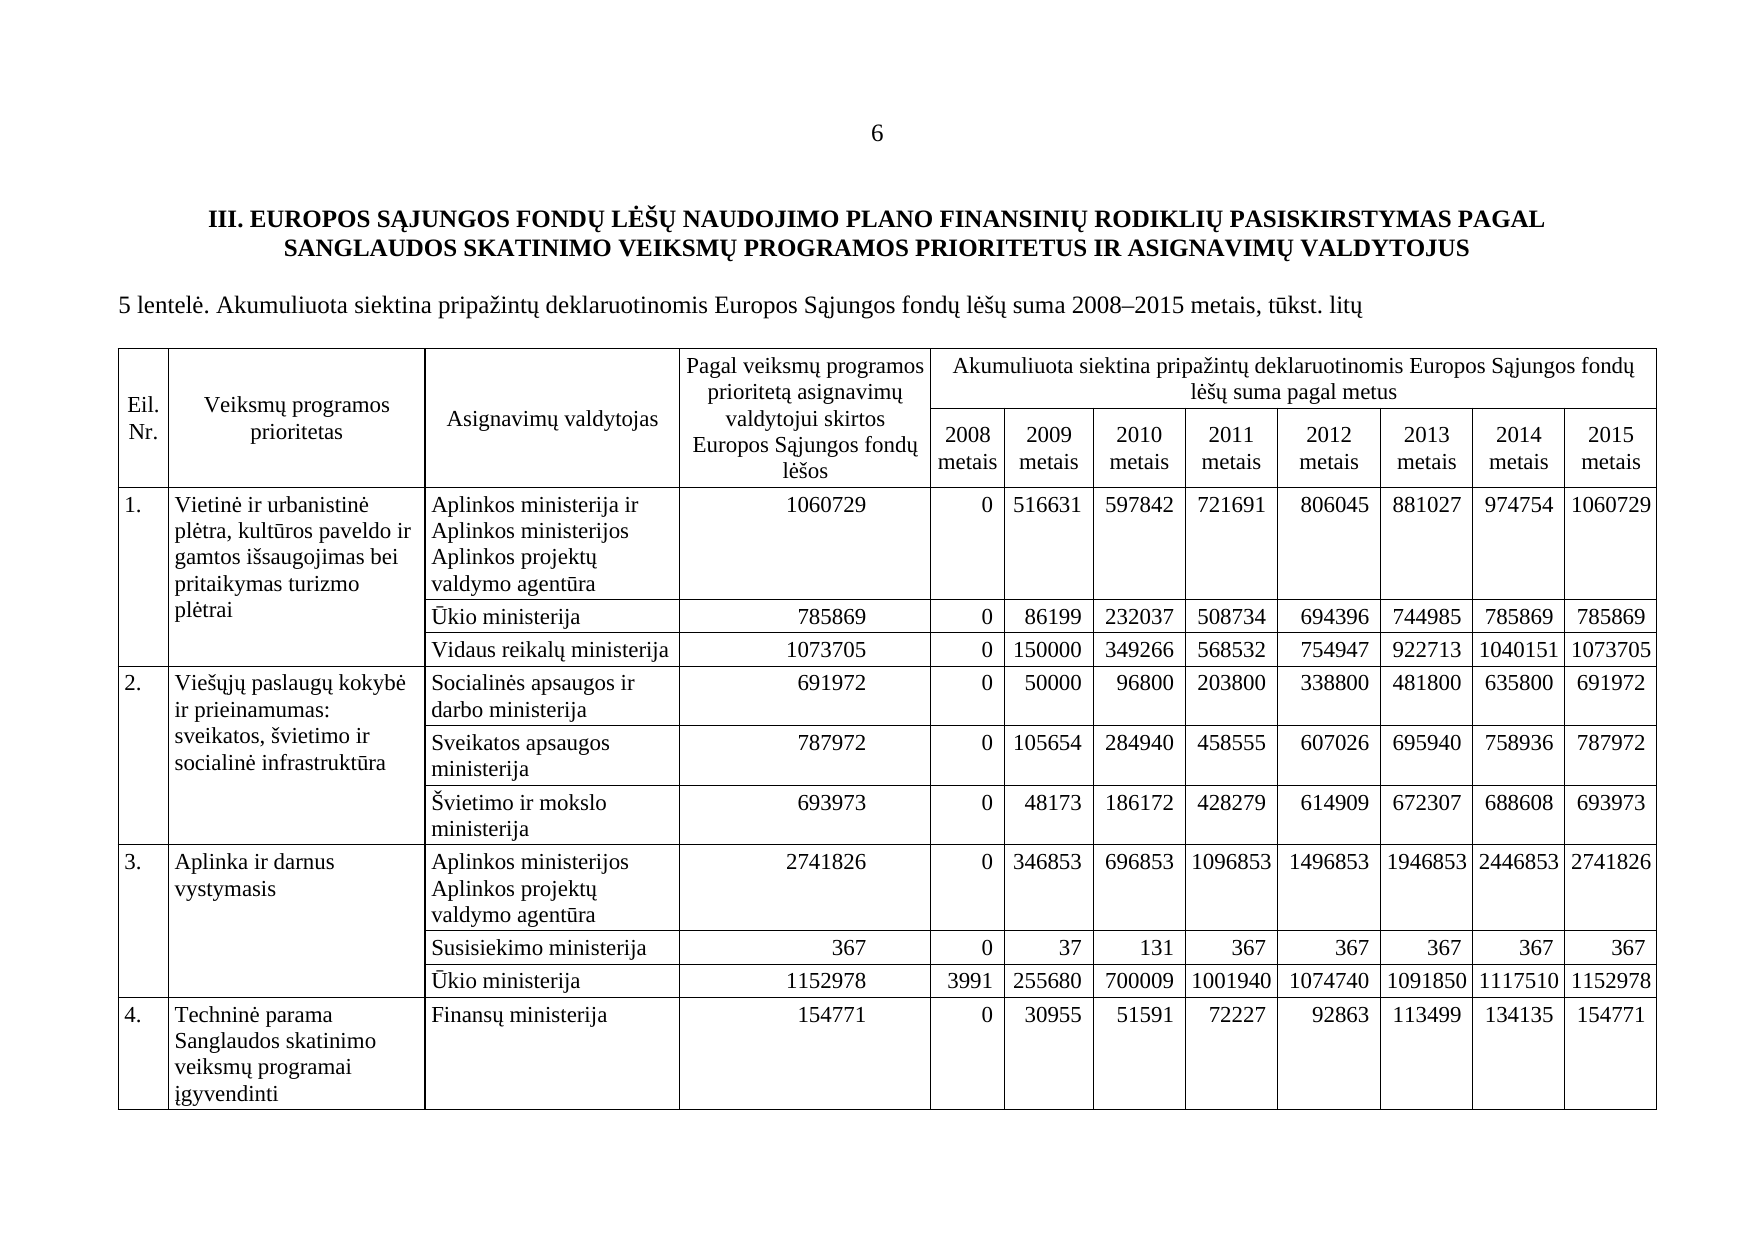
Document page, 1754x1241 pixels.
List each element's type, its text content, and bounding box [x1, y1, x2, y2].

table_cell 744985 [1381, 600, 1472, 632]
table_cell 1096853 [1186, 845, 1277, 930]
table_cell 134135 [1473, 998, 1564, 1109]
table_cell 693973 [1565, 786, 1656, 844]
table_cell 1073705 [680, 633, 930, 666]
table_cell 2446853 [1473, 845, 1564, 930]
table_cell 4. [119, 998, 168, 1109]
table_cell 758936 [1473, 726, 1564, 785]
table_cell 349266 [1094, 633, 1185, 666]
table_cell 2. [119, 667, 168, 844]
table_cell 1040151 [1473, 633, 1564, 666]
table_header Asignavimų valdytojas [426, 349, 679, 487]
table_cell 86199 [1005, 600, 1093, 632]
table_cell 516631 [1005, 488, 1093, 599]
table_cell 2015 metais [1565, 409, 1656, 487]
table_cell 367 [680, 931, 930, 963]
table_cell 0 [931, 931, 1004, 963]
table_cell 232037 [1094, 600, 1185, 632]
table_cell 154771 [1565, 998, 1656, 1109]
table_cell Socialinės apsaugos ir darbo ministerija [426, 667, 679, 725]
table_cell 0 [931, 845, 1004, 930]
table_cell 754947 [1278, 633, 1380, 666]
table_cell 694396 [1278, 600, 1380, 632]
table_cell 338800 [1278, 667, 1380, 725]
table_cell 284940 [1094, 726, 1185, 785]
table_cell 1001940 [1186, 965, 1277, 997]
table_cell 1152978 [1565, 965, 1656, 997]
text III. EUROPOS SĄJUNGOS FONDŲ LĖŠŲ NAUDOJIMO PLANO FINANSINIŲ RODIKLIŲ PASISKIRSTYMAS PAGAL SANGLAUDOS SKATINIMO VEIKSMŲ PROGRAMOS PRIORITETUS IR ASIGNAVIMŲ VALDYTOJUS [118, 204, 1636, 262]
table_cell 881027 [1381, 488, 1472, 599]
table_cell 2011 metais [1186, 409, 1277, 487]
table_cell 635800 [1473, 667, 1564, 725]
table_cell 72227 [1186, 998, 1277, 1109]
table_cell 1073705 [1565, 633, 1656, 666]
table_cell 785869 [1565, 600, 1656, 632]
table_cell 1091850 [1381, 965, 1472, 997]
table_cell 2012 metais [1278, 409, 1380, 487]
table_cell 614909 [1278, 786, 1380, 844]
table_cell Techninė parama Sanglaudos skatinimo veiksmų programai įgyvendinti [169, 998, 424, 1109]
table_cell 50000 [1005, 667, 1093, 725]
table_cell 922713 [1381, 633, 1472, 666]
table_cell 1060729 [680, 488, 930, 599]
table_cell 2013 metais [1381, 409, 1472, 487]
table_header Akumuliuota siektina pripažintų deklaruotinomis Europos Sąjungos fondų lėšų suma pagal metus [931, 349, 1656, 408]
table_cell 2009 metais [1005, 409, 1093, 487]
table_cell 0 [931, 633, 1004, 666]
table_cell 1074740 [1278, 965, 1380, 997]
table_cell 696853 [1094, 845, 1185, 930]
text 5 lentelė. Akumuliuota siektina pripažintų deklaruotinomis Europos Sąjungos fondų lėšų suma 2008–2015 metais, tūkst. litų [118, 291, 1636, 319]
table_cell 693973 [680, 786, 930, 844]
table_cell 2741826 [1565, 845, 1656, 930]
table_cell 131 [1094, 931, 1185, 963]
table_cell 1117510 [1473, 965, 1564, 997]
table_cell 508734 [1186, 600, 1277, 632]
table_cell Aplinka ir darnus vystymasis [169, 845, 424, 997]
table_cell 367 [1186, 931, 1277, 963]
table_cell Susisiekimo ministerija [426, 931, 679, 963]
table_cell 367 [1565, 931, 1656, 963]
table_header Eil. Nr. [119, 349, 168, 487]
table_cell 367 [1381, 931, 1472, 963]
table_cell 255680 [1005, 965, 1093, 997]
table_cell 105654 [1005, 726, 1093, 785]
table_cell 154771 [680, 998, 930, 1109]
table_cell 1060729 [1565, 488, 1656, 599]
table_cell 428279 [1186, 786, 1277, 844]
table_cell 721691 [1186, 488, 1277, 599]
table_cell 30955 [1005, 998, 1093, 1109]
table_cell 787972 [1565, 726, 1656, 785]
table_cell 367 [1278, 931, 1380, 963]
table_cell Finansų ministerija [426, 998, 679, 1109]
table_cell 0 [931, 726, 1004, 785]
table_cell 2014 metais [1473, 409, 1564, 487]
table_cell Ūkio ministerija [426, 965, 679, 997]
table_cell 37 [1005, 931, 1093, 963]
table_cell 691972 [680, 667, 930, 725]
table_cell 787972 [680, 726, 930, 785]
table_cell 203800 [1186, 667, 1277, 725]
table_cell 3991 [931, 965, 1004, 997]
table_cell 2741826 [680, 845, 930, 930]
table_cell 186172 [1094, 786, 1185, 844]
table_header Veiksmų programos prioritetas [169, 349, 424, 487]
table_cell 1. [119, 488, 168, 666]
table_cell 0 [931, 786, 1004, 844]
table_cell 785869 [680, 600, 930, 632]
table_cell 3. [119, 845, 168, 997]
table_cell Aplinkos ministerijos Aplinkos projektų valdymo agentūra [426, 845, 679, 930]
table_cell 51591 [1094, 998, 1185, 1109]
table_cell 597842 [1094, 488, 1185, 599]
table_cell 0 [931, 600, 1004, 632]
table_cell 0 [931, 488, 1004, 599]
table_cell 974754 [1473, 488, 1564, 599]
table_cell 92863 [1278, 998, 1380, 1109]
table_cell Aplinkos ministerija ir Aplinkos ministerijos Aplinkos projektų valdymo agentūra [426, 488, 679, 599]
table_cell 96800 [1094, 667, 1185, 725]
table_cell 672307 [1381, 786, 1472, 844]
table_cell 367 [1473, 931, 1564, 963]
table_cell 568532 [1186, 633, 1277, 666]
table_cell 481800 [1381, 667, 1472, 725]
table_cell 1496853 [1278, 845, 1380, 930]
table_cell 691972 [1565, 667, 1656, 725]
table_cell 1152978 [680, 965, 930, 997]
table_cell 806045 [1278, 488, 1380, 599]
table_cell Vidaus reikalų ministerija [426, 633, 679, 666]
table_cell 0 [931, 998, 1004, 1109]
table_cell 2010 metais [1094, 409, 1185, 487]
table_cell 0 [931, 667, 1004, 725]
table_cell Viešųjų paslaugų kokybė ir prieinamumas: sveikatos, švietimo ir socialinė infrastruktūra [169, 667, 424, 844]
table_cell 150000 [1005, 633, 1093, 666]
table_cell 607026 [1278, 726, 1380, 785]
table_header Pagal veiksmų programos prioritetą asignavimų valdytojui skirtos Europos Sąjungos fondų lėšos [680, 349, 930, 487]
table_cell 2008 metais [931, 409, 1004, 487]
table_cell 113499 [1381, 998, 1472, 1109]
table_cell Švietimo ir mokslo ministerija [426, 786, 679, 844]
table_cell 458555 [1186, 726, 1277, 785]
table_cell Vietinė ir urbanistinė plėtra, kultūros paveldo ir gamtos išsaugojimas bei pritaikymas turizmo plėtrai [169, 488, 424, 666]
table_cell 700009 [1094, 965, 1185, 997]
table_cell Sveikatos apsaugos ministerija [426, 726, 679, 785]
table_cell 785869 [1473, 600, 1564, 632]
table_cell 346853 [1005, 845, 1093, 930]
table_cell 48173 [1005, 786, 1093, 844]
table_cell 1946853 [1381, 845, 1472, 930]
table_cell 688608 [1473, 786, 1564, 844]
table_cell 695940 [1381, 726, 1472, 785]
table_cell Ūkio ministerija [426, 600, 679, 632]
